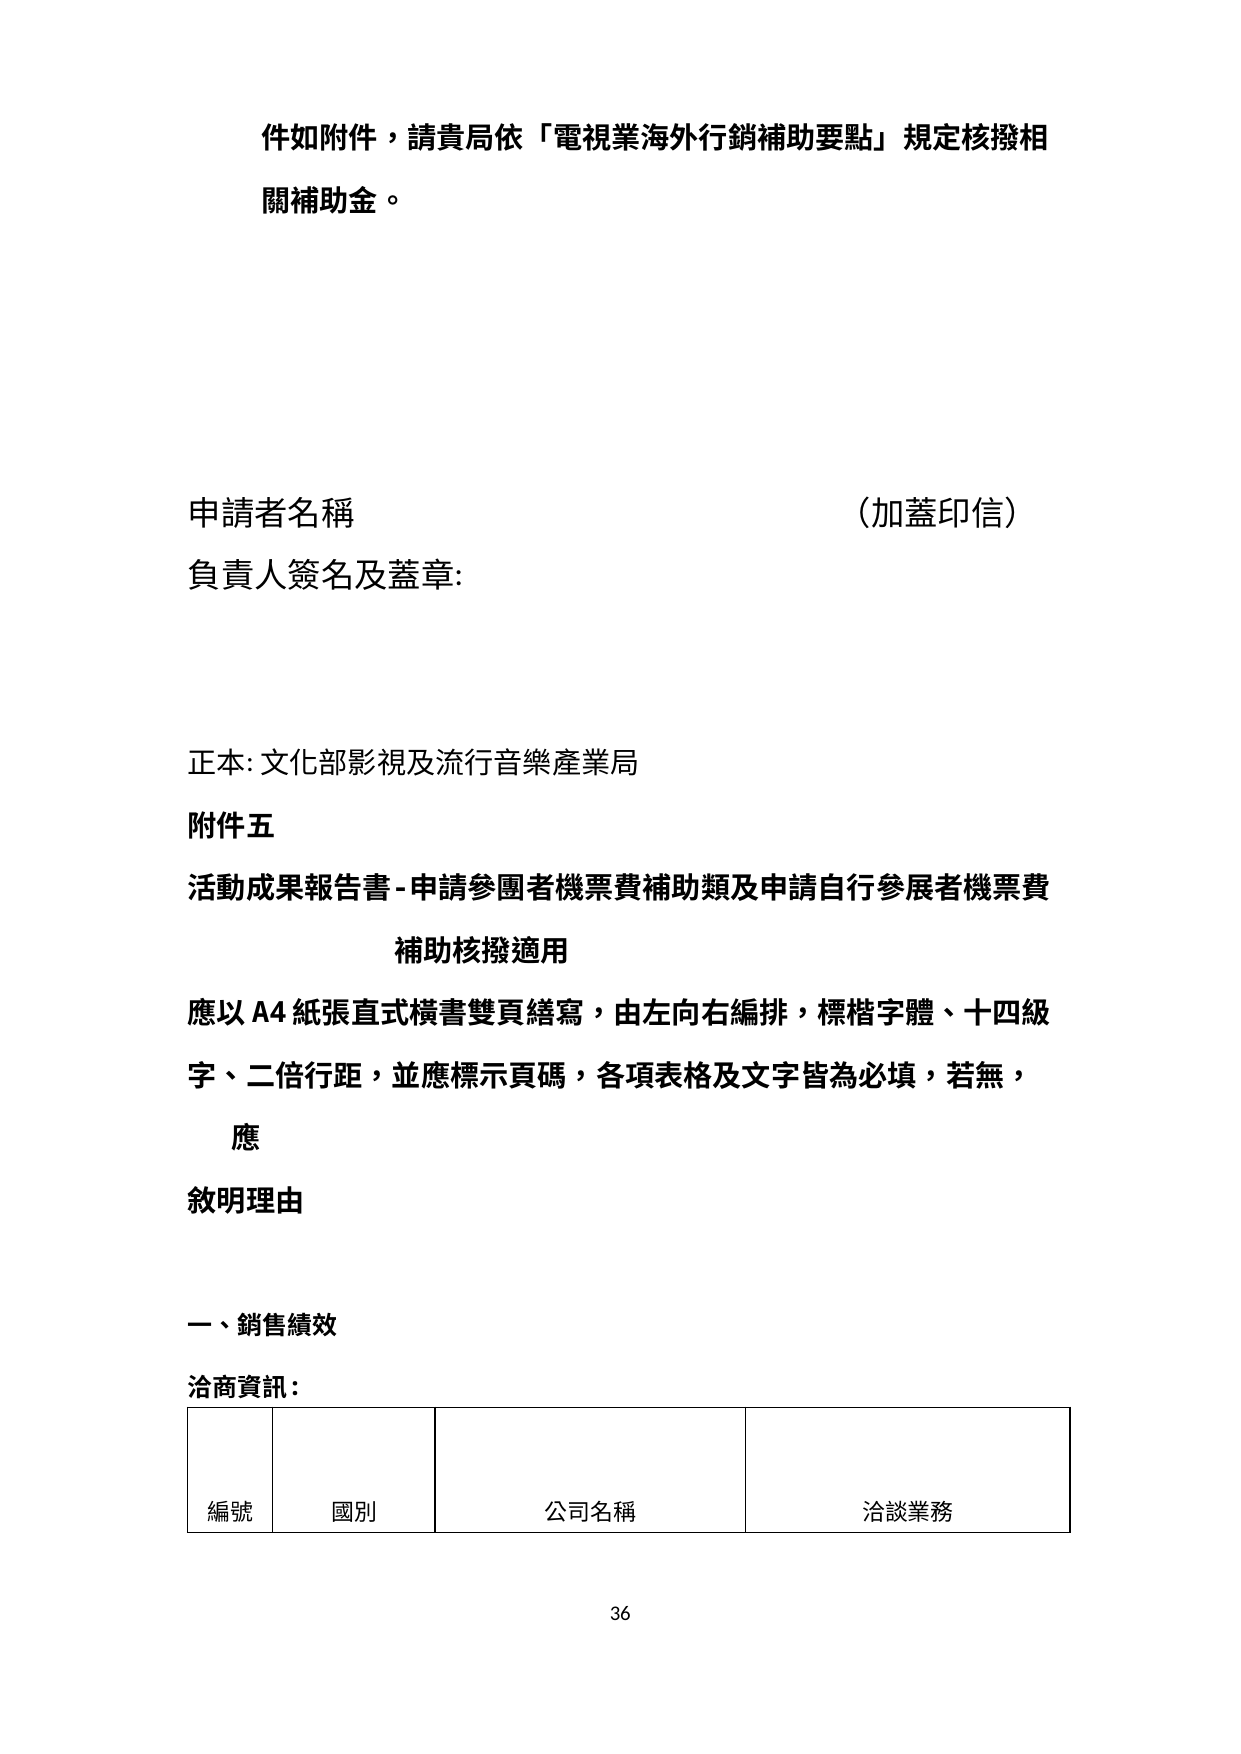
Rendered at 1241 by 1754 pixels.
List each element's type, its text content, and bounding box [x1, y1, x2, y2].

table_header 國別 [273, 1408, 434, 1532]
text 正本: 文化部影視及流行音樂產業局 [187, 719, 1053, 782]
text 應以A4紙張直式橫書雙頁繕寫，由左向右編排，標楷字體、十四級 [187, 969, 1053, 1032]
table_header 編號 [188, 1408, 272, 1532]
text 字、二倍行距，並應標示頁碼，各項表格及文字皆為必填，若無，應 [187, 1032, 1053, 1157]
table_header 公司名稱 [436, 1408, 745, 1532]
text 一、銷售績效 [187, 1282, 1053, 1344]
text 負責人簽名及蓋章: [187, 532, 1053, 594]
text 附件五 [187, 782, 1053, 844]
table_header 洽談業務 [746, 1408, 1069, 1532]
text 件如附件，請貴局依「電視業海外行銷補助要點」規定核撥相關補助金。 [261, 94, 1053, 219]
text 活動成果報告書-申請參團者機票費補助類及申請自行參展者機票費補助核撥適用 [187, 844, 1053, 969]
text 敘明理由 [187, 1157, 1053, 1219]
text 洽商資訊: [187, 1344, 1053, 1407]
text 申請者名稱 （加蓋印信） [187, 469, 1053, 532]
